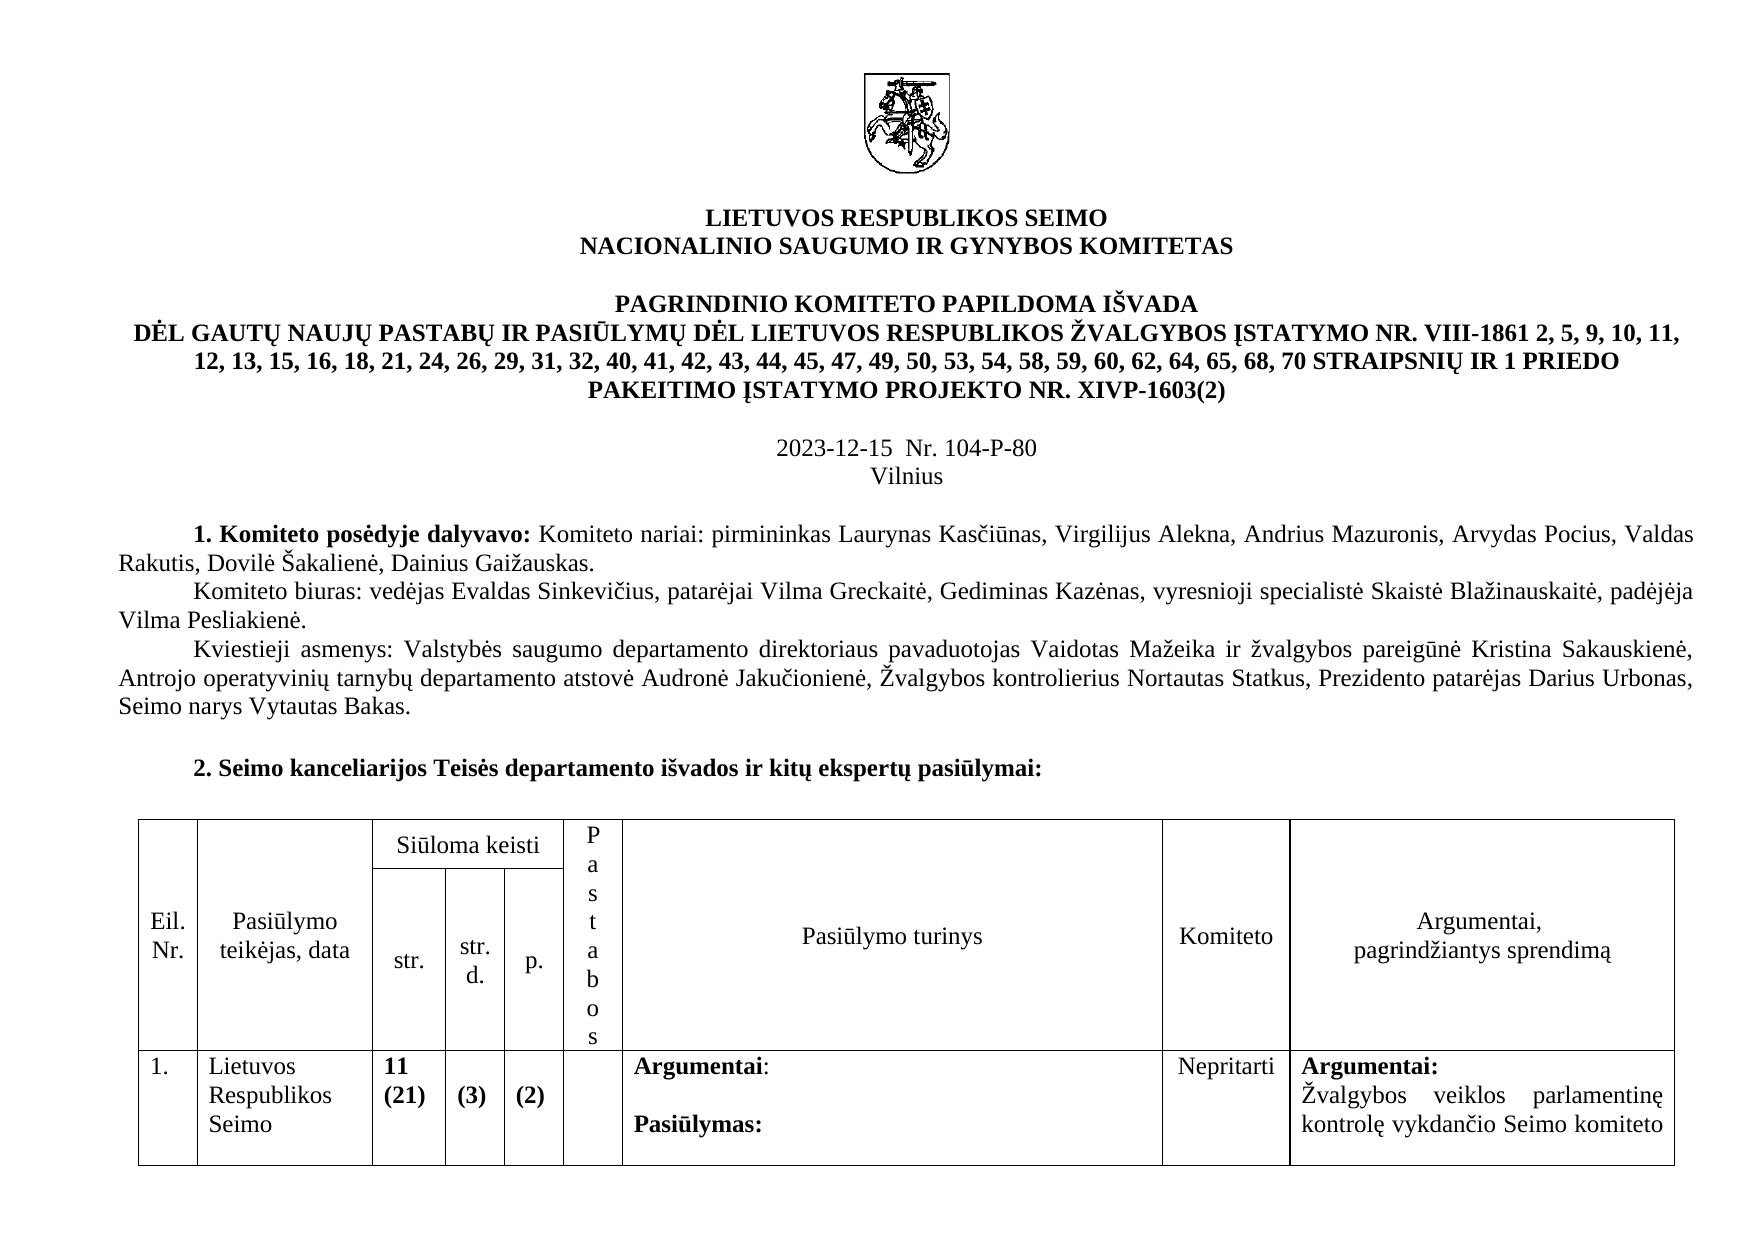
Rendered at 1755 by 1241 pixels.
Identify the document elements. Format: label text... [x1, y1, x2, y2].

table_cell (3) [446, 1051, 504, 1165]
text 2. Seimo kanceliarijos Teisės departamento išvados ir kitų ekspertų pasiūlymai: [118, 753, 1695, 782]
table_cell [564, 1051, 622, 1165]
table_cell 1. [139, 1051, 197, 1165]
text 1. Komiteto posėdyje dalyvavo: Komiteto nariai: pirmininkas Laurynas Kasčiūnas, Virgilijus Alekna, Andrius Mazuronis, Arvydas Pocius, Valdas Rakutis, Dovilė Šakalienė, Dainius Gaižauskas. [118, 519, 1695, 576]
table_header Komiteto [1163, 820, 1289, 1050]
table_header Argumentai, pagrindžiantys sprendimą [1291, 820, 1674, 1050]
table_header Siūloma keisti [373, 820, 563, 868]
table_cell (2) [505, 1051, 563, 1165]
text Nacionalinio saugumo ir gynybos komitetas [118, 231, 1695, 260]
text Kviestieji asmenys: Valstybės saugumo departamento direktoriaus pavaduotojas Vaidotas Mažeika ir žvalgybos pareigūnė Kristina Sakauskienė, Antrojo operatyvinių tarnybų departamento atstovė Audronė Jakučionienė, Žvalgybos kontrolierius Nortautas Statkus, Prezidento patarėjas Darius Urbonas, Seimo narys Vytautas Bakas. [118, 634, 1695, 720]
table_cell Nepritarti [1163, 1051, 1289, 1165]
text Vilnius [118, 461, 1695, 490]
table_cell 11 (21) [373, 1051, 445, 1165]
table_header Pasiūlymo teikėjas, data [198, 820, 372, 1050]
text LIETUVOS RESPUBLIKOS SEIMO [118, 203, 1695, 231]
table_header Pastabos [564, 820, 622, 1050]
table_cell Lietuvos Respublikos Seimo [198, 1051, 372, 1165]
table_cell p. [505, 869, 563, 1050]
text Komiteto biuras: vedėjas Evaldas Sinkevičius, patarėjai Vilma Greckaitė, Gediminas Kazėnas, vyresnioji specialistė Skaistė Blažinauskaitė, padėjėja Vilma Pesliakienė. [118, 576, 1695, 634]
table_cell str. [373, 869, 445, 1050]
text 2023-12-15 Nr. 104-P-80 [118, 433, 1695, 461]
text DĖL GAUTŲ NAUJŲ PASTABŲ IR PASIŪLYMŲ DĖL LIETUVOS RESPUBLIKOS ŽVALGYBOS ĮSTATYMO NR. VIII-1861 2, 5, 9, 10, 11, 12, 13, 15, 16, 18, 21, 24, 26, 29, 31, 32, 40, 41, 42, 43, 44, 45, 47, 49, 50, 53, 54, 58, 59, 60, 62, 64, 65, 68, 70 STRAIPSNIŲ IR 1 PRIEDO PAKEITIMO ĮSTATYMO PROJEKTO NR. XIVP-1603(2) [118, 318, 1695, 404]
table_cell str. d. [446, 869, 504, 1050]
table_header Eil. Nr. [139, 820, 197, 1050]
table_cell Argumentai: Žvalgybos veiklos parlamentinę kontrolę vykdančio Seimo komiteto [1291, 1051, 1674, 1165]
text PAGRINDINIO KOMITETO PAPILDOMA IŠVADA [118, 289, 1695, 318]
table_header Pasiūlymo turinys [623, 820, 1162, 1050]
table_cell Argumentai: Pasiūlymas: [623, 1051, 1162, 1165]
